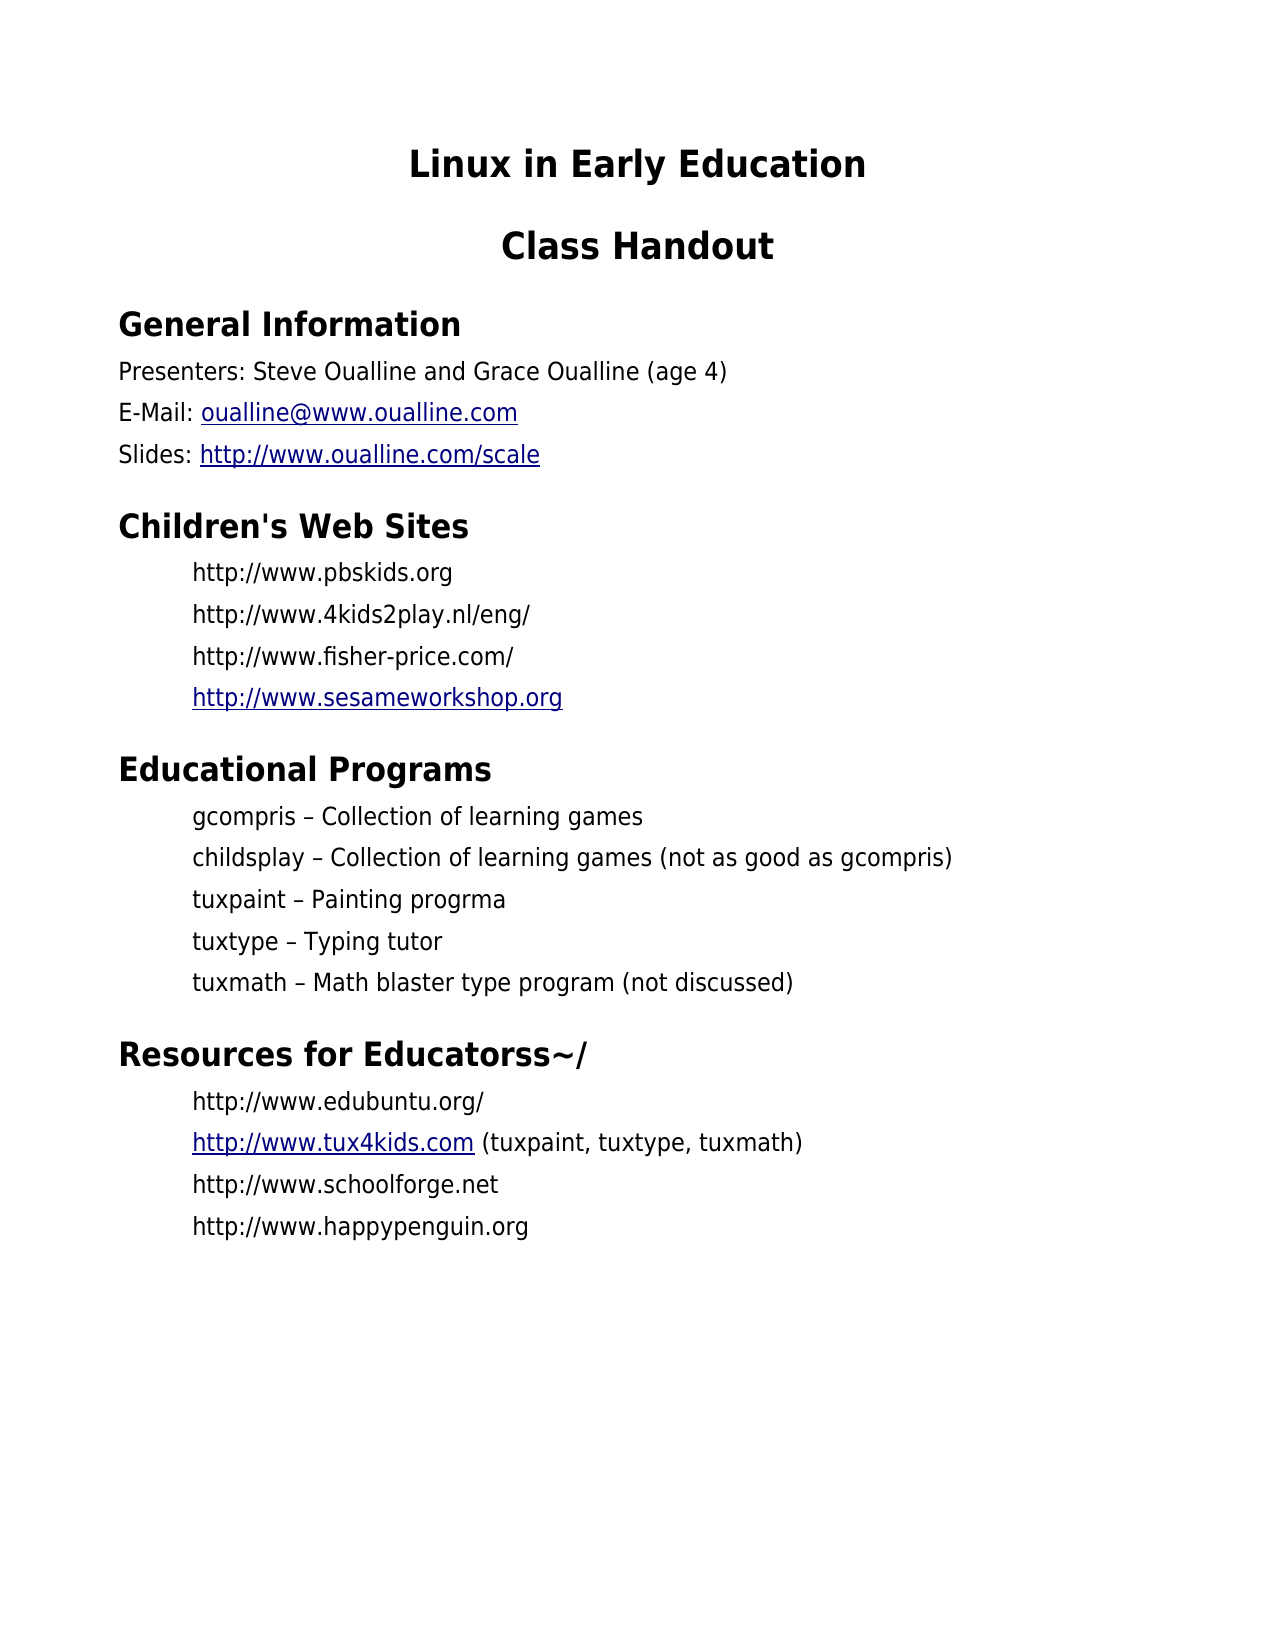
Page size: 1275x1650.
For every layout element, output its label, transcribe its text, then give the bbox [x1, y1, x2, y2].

text http://www.edubuntu.org/ [192, 1087, 1157, 1116]
text tuxmath – Math blaster type program (not discussed) [192, 968, 1157, 998]
text http://www.sesameworkshop.org [192, 683, 1157, 713]
text http://www.tux4kids.com (tuxpaint, tuxtype, tuxmath) [192, 1128, 1157, 1157]
text tuxtype – Typing tutor [192, 927, 1157, 956]
text http://www.4kids2play.nl/eng/ [192, 600, 1157, 629]
subtitle General Information [118, 305, 1157, 344]
text http://www.fisher-price.com/ [192, 642, 1157, 671]
text http://www.happypenguin.org [192, 1212, 1157, 1241]
text http://www.schoolforge.net [192, 1170, 1157, 1199]
title Linux in Early Education [118, 143, 1157, 187]
subtitle Children's Web Sites [118, 507, 1157, 546]
text gcompris – Collection of learning games [192, 802, 1157, 831]
text Slides: http://www.oualline.com/scale [118, 440, 1157, 469]
subtitle Resources for Educatorss~/ [118, 1035, 1157, 1074]
subtitle Educational Programs [118, 750, 1157, 789]
title Class Handout [118, 224, 1157, 268]
text childsplay – Collection of learning games (not as good as gcompris) [192, 843, 1157, 873]
text tuxpaint – Painting progrma [192, 885, 1157, 914]
text Presenters: Steve Oualline and Grace Oualline (age 4) [118, 357, 1157, 386]
text E-Mail: oualline@www.oualline.com [118, 399, 1157, 428]
text http://www.pbskids.org [192, 558, 1157, 588]
